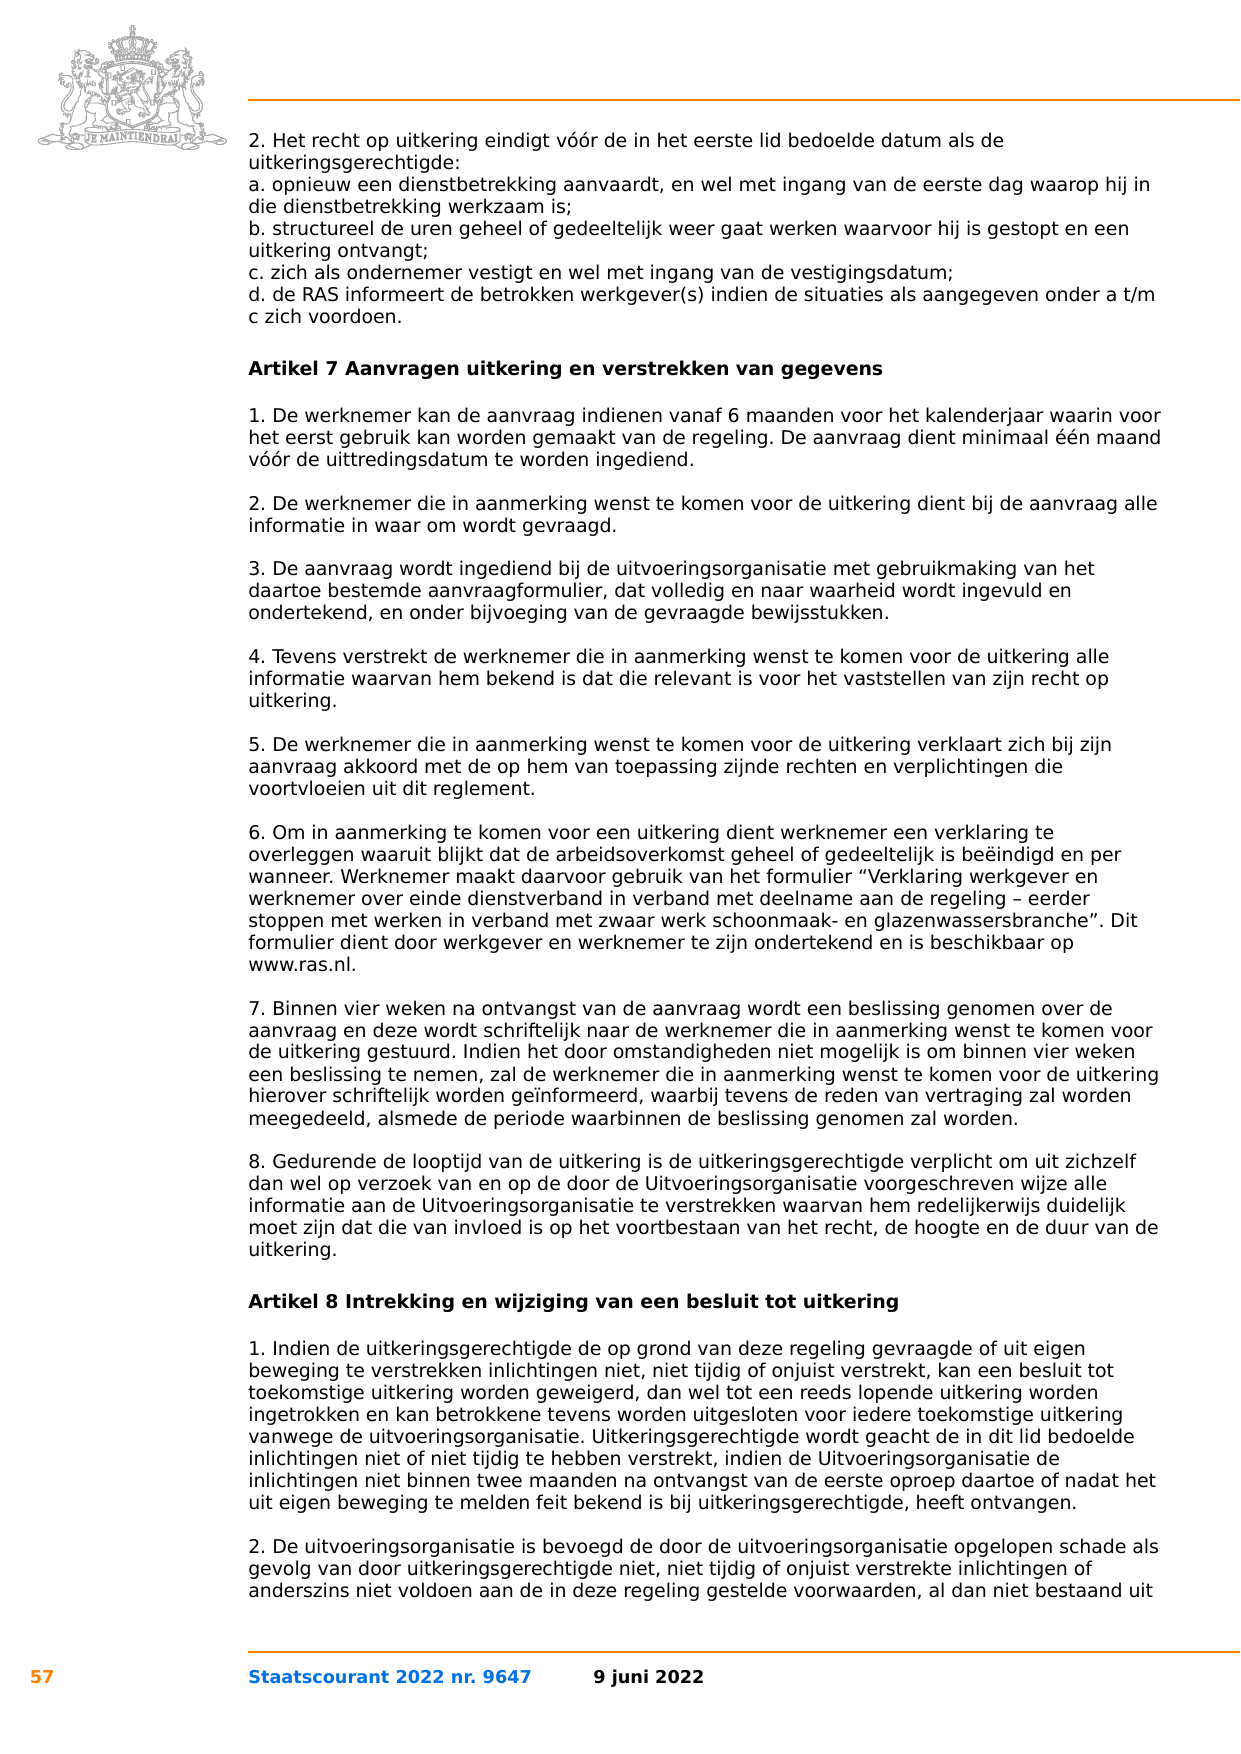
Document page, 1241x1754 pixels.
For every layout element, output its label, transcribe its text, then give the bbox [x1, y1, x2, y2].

text a. opnieuw een dienstbetrekking aanvaardt, en wel met ingang van de eerste dag waarop hij in die dienstbetrekking werkzaam is; [248, 174, 1163, 218]
text 3. De aanvraag wordt ingediend bij de uitvoeringsorganisatie met gebruikmaking van het daartoe bestemde aanvraagformulier, dat volledig en naar waarheid wordt ingevuld en ondertekend, en onder bijvoeging van de gevraagde bewijsstukken. [248, 558, 1163, 624]
text 8. Gedurende de looptijd van de uitkering is de uitkeringsgerechtigde verplicht om uit zichzelf dan wel op verzoek van en op de door de Uitvoeringsorganisatie voorgeschreven wijze alle informatie aan de Uitvoeringsorganisatie te verstrekken waarvan hem redelijkerwijs duidelijk moet zijn dat die van invloed is op het voortbestaan van het recht, de hoogte en de duur van de uitkering. [248, 1151, 1163, 1261]
text 2. De werknemer die in aanmerking wenst te komen voor de uitkering dient bij de aanvraag alle informatie in waar om wordt gevraagd. [248, 492, 1163, 536]
subtitle Artikel 7 Aanvragen uitkering en verstrekken van gegevens [248, 358, 1163, 380]
text 7. Binnen vier weken na ontvangst van de aanvraag wordt een beslissing genomen over de aanvraag en deze wordt schriftelijk naar de werknemer die in aanmerking wenst te komen voor de uitkering gestuurd. Indien het door omstandigheden niet mogelijk is om binnen vier weken een beslissing te nemen, zal de werknemer die in aanmerking wenst te komen voor de uitkering hierover schriftelijk worden geïnformeerd, waarbij tevens de reden van vertraging zal worden meegedeeld, alsmede de periode waarbinnen de beslissing genomen zal worden. [248, 997, 1163, 1129]
subtitle Artikel 8 Intrekking en wijziging van een besluit tot uitkering [248, 1291, 1163, 1313]
text 4. Tevens verstrekt de werknemer die in aanmerking wenst te komen voor de uitkering alle informatie waarvan hem bekend is dat die relevant is voor het vaststellen van zijn recht op uitkering. [248, 646, 1163, 712]
text b. structureel de uren geheel of gedeeltelijk weer gaat werken waarvoor hij is gestopt en een uitkering ontvangt; [248, 218, 1163, 262]
text c. zich als ondernemer vestigt en wel met ingang van de vestigingsdatum; [248, 262, 1163, 284]
picture [38, 25, 227, 150]
text 2. De uitvoeringsorganisatie is bevoegd de door de uitvoeringsorganisatie opgelopen schade als gevolg van door uitkeringsgerechtigde niet, niet tijdig of onjuist verstrekte inlichtingen of anderszins niet voldoen aan de in deze regeling gestelde voorwaarden, al dan niet bestaand uit [248, 1536, 1163, 1602]
text 6. Om in aanmerking te komen voor een uitkering dient werknemer een verklaring te overleggen waaruit blijkt dat de arbeidsoverkomst geheel of gedeeltelijk is beëindigd en per wanneer. Werknemer maakt daarvoor gebruik van het formulier “Verklaring werkgever en werknemer over einde dienstverband in verband met deelname aan de regeling – eerder stoppen met werken in verband met zwaar werk schoonmaak- en glazenwassersbranche”. Dit formulier dient door werkgever en werknemer te zijn ondertekend en is beschikbaar op www.ras.nl. [248, 822, 1163, 976]
text 5. De werknemer die in aanmerking wenst te komen voor de uitkering verklaart zich bij zijn aanvraag akkoord met de op hem van toepassing zijnde rechten en verplichtingen die voortvloeien uit dit reglement. [248, 734, 1163, 800]
text 1. De werknemer kan de aanvraag indienen vanaf 6 maanden voor het kalenderjaar waarin voor het eerst gebruik kan worden gemaakt van de regeling. De aanvraag dient minimaal één maand vóór de uittredingsdatum te worden ingediend. [248, 405, 1163, 471]
text d. de RAS informeert de betrokken werkgever(s) indien de situaties als aangegeven onder a t/m c zich voordoen. [248, 284, 1163, 328]
text 1. Indien de uitkeringsgerechtigde de op grond van deze regeling gevraagde of uit eigen beweging te verstrekken inlichtingen niet, niet tijdig of onjuist verstrekt, kan een besluit tot toekomstige uitkering worden geweigerd, dan wel tot een reeds lopende uitkering worden ingetrokken en kan betrokkene tevens worden uitgesloten voor iedere toekomstige uitkering vanwege de uitvoeringsorganisatie. Uitkeringsgerechtigde wordt geacht de in dit lid bedoelde inlichtingen niet of niet tijdig te hebben verstrekt, indien de Uitvoeringsorganisatie de inlichtingen niet binnen twee maanden na ontvangst van de eerste oproep daartoe of nadat het uit eigen beweging te melden feit bekend is bij uitkeringsgerechtigde, heeft ontvangen. [248, 1338, 1163, 1514]
text 2. Het recht op uitkering eindigt vóór de in het eerste lid bedoelde datum als de uitkeringsgerechtigde: [248, 130, 1163, 174]
